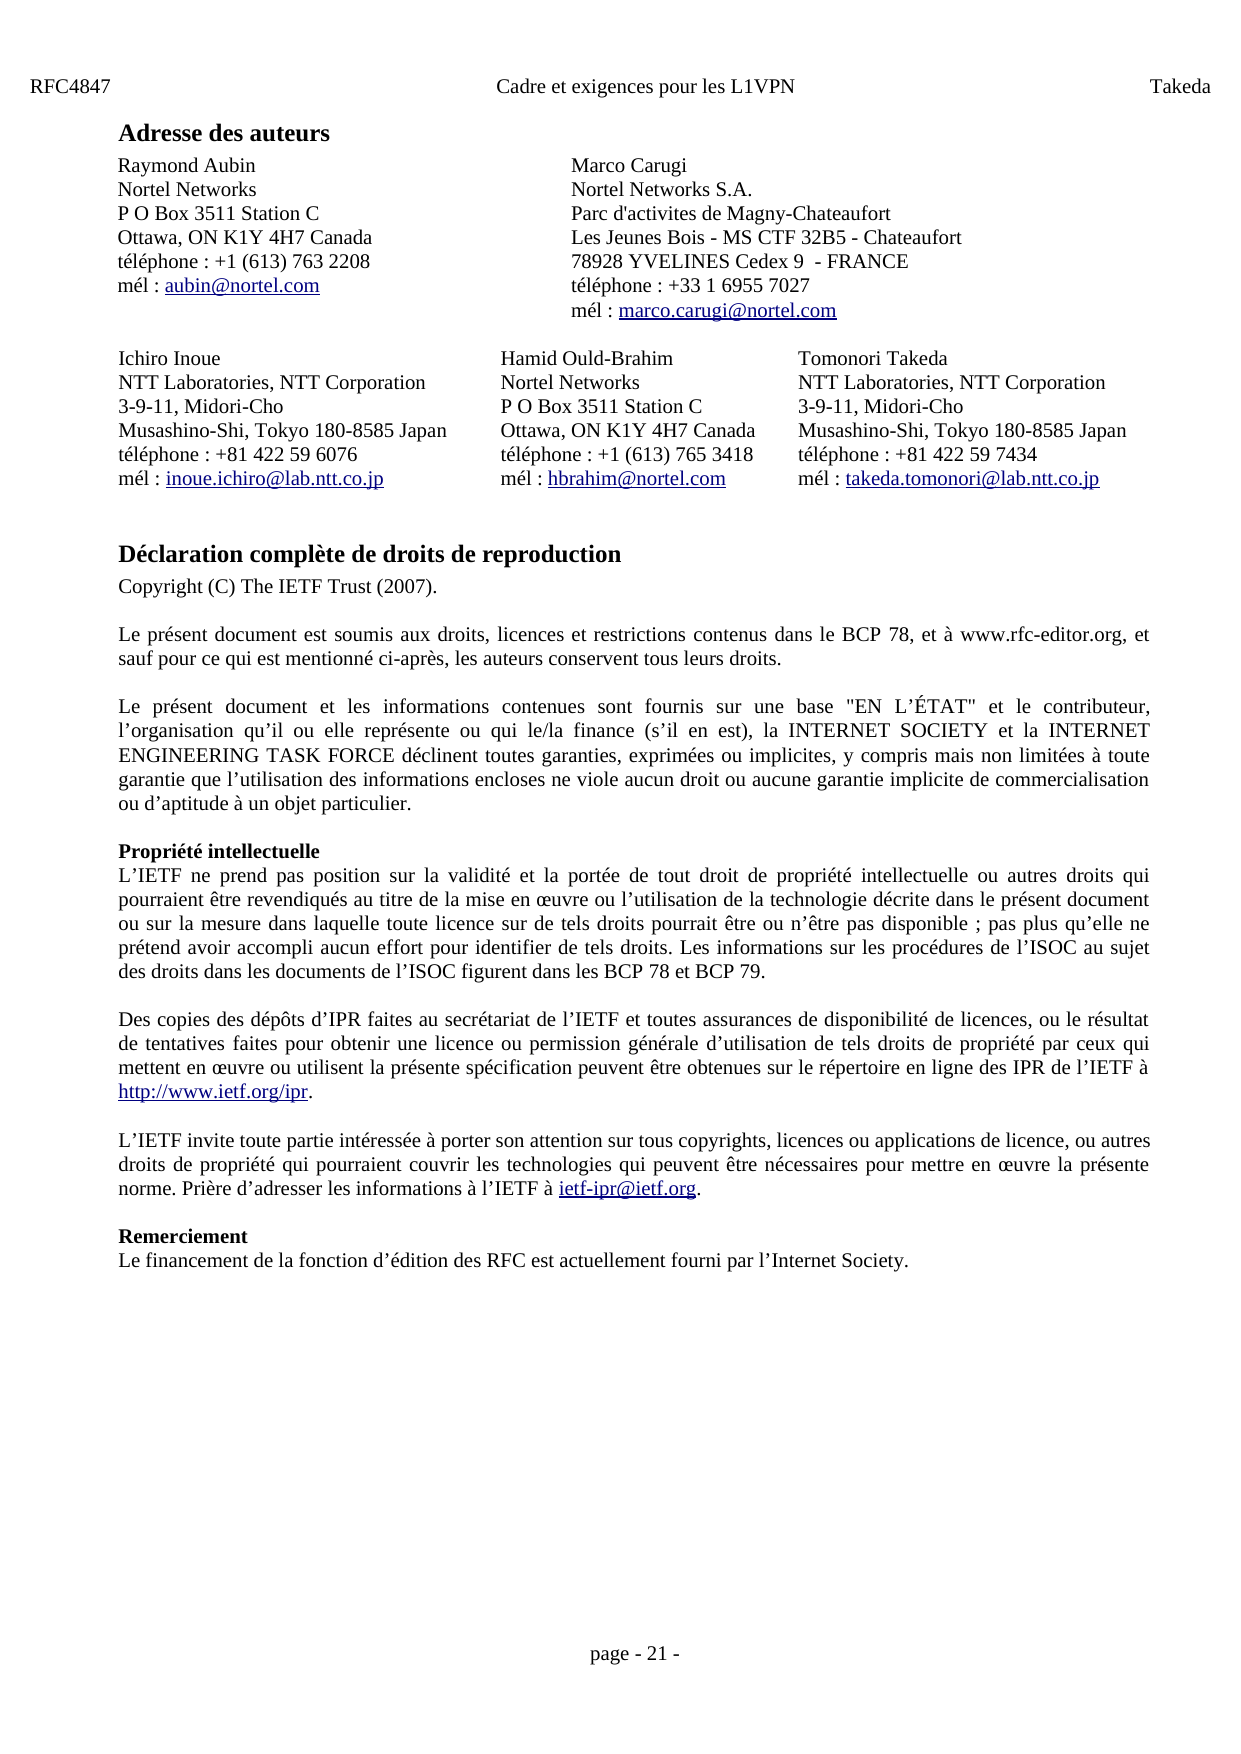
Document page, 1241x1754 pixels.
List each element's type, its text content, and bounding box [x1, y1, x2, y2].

table_cell 3-9-11, Midori-Cho [118, 394, 500, 418]
table_cell mél : inoue.ichiro@lab.ntt.co.jp [118, 466, 500, 490]
table_cell 78928 YVELINES Cedex 9 - FRANCE [571, 249, 1152, 273]
table_cell mél : aubin@nortel.com [117, 274, 571, 297]
table_cell Ottawa, ON K1Y 4H7 Canada [117, 225, 571, 249]
table_cell mél : marco.carugi@nortel.com [571, 298, 1152, 322]
text Le financement de la fonction d’édition des RFC est actuellement fourni par l’Internet Society. [118, 1248, 1152, 1272]
table_header Tomonori Takeda [798, 346, 1152, 370]
table_cell Musashino-Shi, Tokyo 180-8585 Japan [798, 418, 1152, 442]
table_header Hamid Ould-Brahim [500, 346, 798, 370]
table_cell [117, 298, 571, 322]
text Le présent document est soumis aux droits, licences et restrictions contenus dans le BCP 78, et à www.rfc-editor.org, et sauf pour ce qui est mentionné ci-après, les auteurs conservent tous leurs droits. [118, 622, 1152, 670]
table_cell 3-9-11, Midori-Cho [798, 394, 1152, 418]
table_cell Les Jeunes Bois - MS CTF 32B5 - Chateaufort [571, 225, 1152, 249]
table_header Raymond Aubin [117, 153, 571, 177]
text Copyright (C) The IETF Trust (2007). [118, 574, 1152, 598]
table_cell Nortel Networks [117, 177, 571, 201]
table_header Ichiro Inoue [118, 346, 500, 370]
subtitle Déclaration complète de droits de reproduction [118, 539, 1152, 568]
subtitle Adresse des auteurs [118, 118, 1152, 147]
table_cell téléphone : +81 422 59 6076 [118, 442, 500, 466]
text Propriété intellectuelle [118, 839, 1152, 863]
table_cell Parc d'activites de Magny-Chateaufort [571, 201, 1152, 225]
table_cell Nortel Networks S.A. [571, 177, 1152, 201]
table_cell NTT Laboratories, NTT Corporation [118, 370, 500, 394]
table_cell téléphone : +1 (613) 763 2208 [117, 249, 571, 273]
table_cell mél : takeda.tomonori@lab.ntt.co.jp [798, 466, 1152, 490]
table_cell téléphone : +33 1 6955 7027 [571, 274, 1152, 297]
table_cell P O Box 3511 Station C [117, 201, 571, 225]
table_cell téléphone : +1 (613) 765 3418 [500, 442, 798, 466]
table_header Marco Carugi [571, 153, 1152, 177]
text Des copies des dépôts d’IPR faites au secrétariat de l’IETF et toutes assurances de disponibilité de licences, ou le résultat de tentatives faites pour obtenir une licence ou permission générale d’utilisation de tels droits de propriété par ceux qui mettent en œuvre ou utilisent la présente spécification peuvent être obtenues sur le répertoire en ligne des IPR de l’IETF à http://www.ietf.org/ipr. [118, 1007, 1152, 1103]
table_cell mél : hbrahim@nortel.com [500, 466, 798, 490]
table_cell P O Box 3511 Station C [500, 394, 798, 418]
table_cell Musashino-Shi, Tokyo 180-8585 Japan [118, 418, 500, 442]
table_cell NTT Laboratories, NTT Corporation [798, 370, 1152, 394]
text Remerciement [118, 1224, 1152, 1248]
table_cell Nortel Networks [500, 370, 798, 394]
text L’IETF ne prend pas position sur la validité et la portée de tout droit de propriété intellectuelle ou autres droits qui pourraient être revendiqués au titre de la mise en œuvre ou l’utilisation de la technologie décrite dans le présent document ou sur la mesure dans laquelle toute licence sur de tels droits pourrait être ou n’être pas disponible ; pas plus qu’elle ne prétend avoir accompli aucun effort pour identifier de tels droits. Les informations sur les procédures de l’ISOC au sujet des droits dans les documents de l’ISOC figurent dans les BCP 78 et BCP 79. [118, 863, 1152, 983]
text Le présent document et les informations contenues sont fournis sur une base "EN L’ÉTAT" et le contributeur, l’organisation qu’il ou elle représente ou qui le/la finance (s’il en est), la INTERNET SOCIETY et la INTERNET ENGINEERING TASK FORCE déclinent toutes garanties, exprimées ou implicites, y compris mais non limitées à toute garantie que l’utilisation des informations encloses ne viole aucun droit ou aucune garantie implicite de commercialisation ou d’aptitude à un objet particulier. [118, 694, 1152, 815]
table_cell Ottawa, ON K1Y 4H7 Canada [500, 418, 798, 442]
table_cell téléphone : +81 422 59 7434 [798, 442, 1152, 466]
text L’IETF invite toute partie intéressée à porter son attention sur tous copyrights, licences ou applications de licence, ou autres droits de propriété qui pourraient couvrir les technologies qui peuvent être nécessaires pour mettre en œuvre la présente norme. Prière d’adresser les informations à l’IETF à ietf-ipr@ietf.org. [118, 1127, 1152, 1200]
